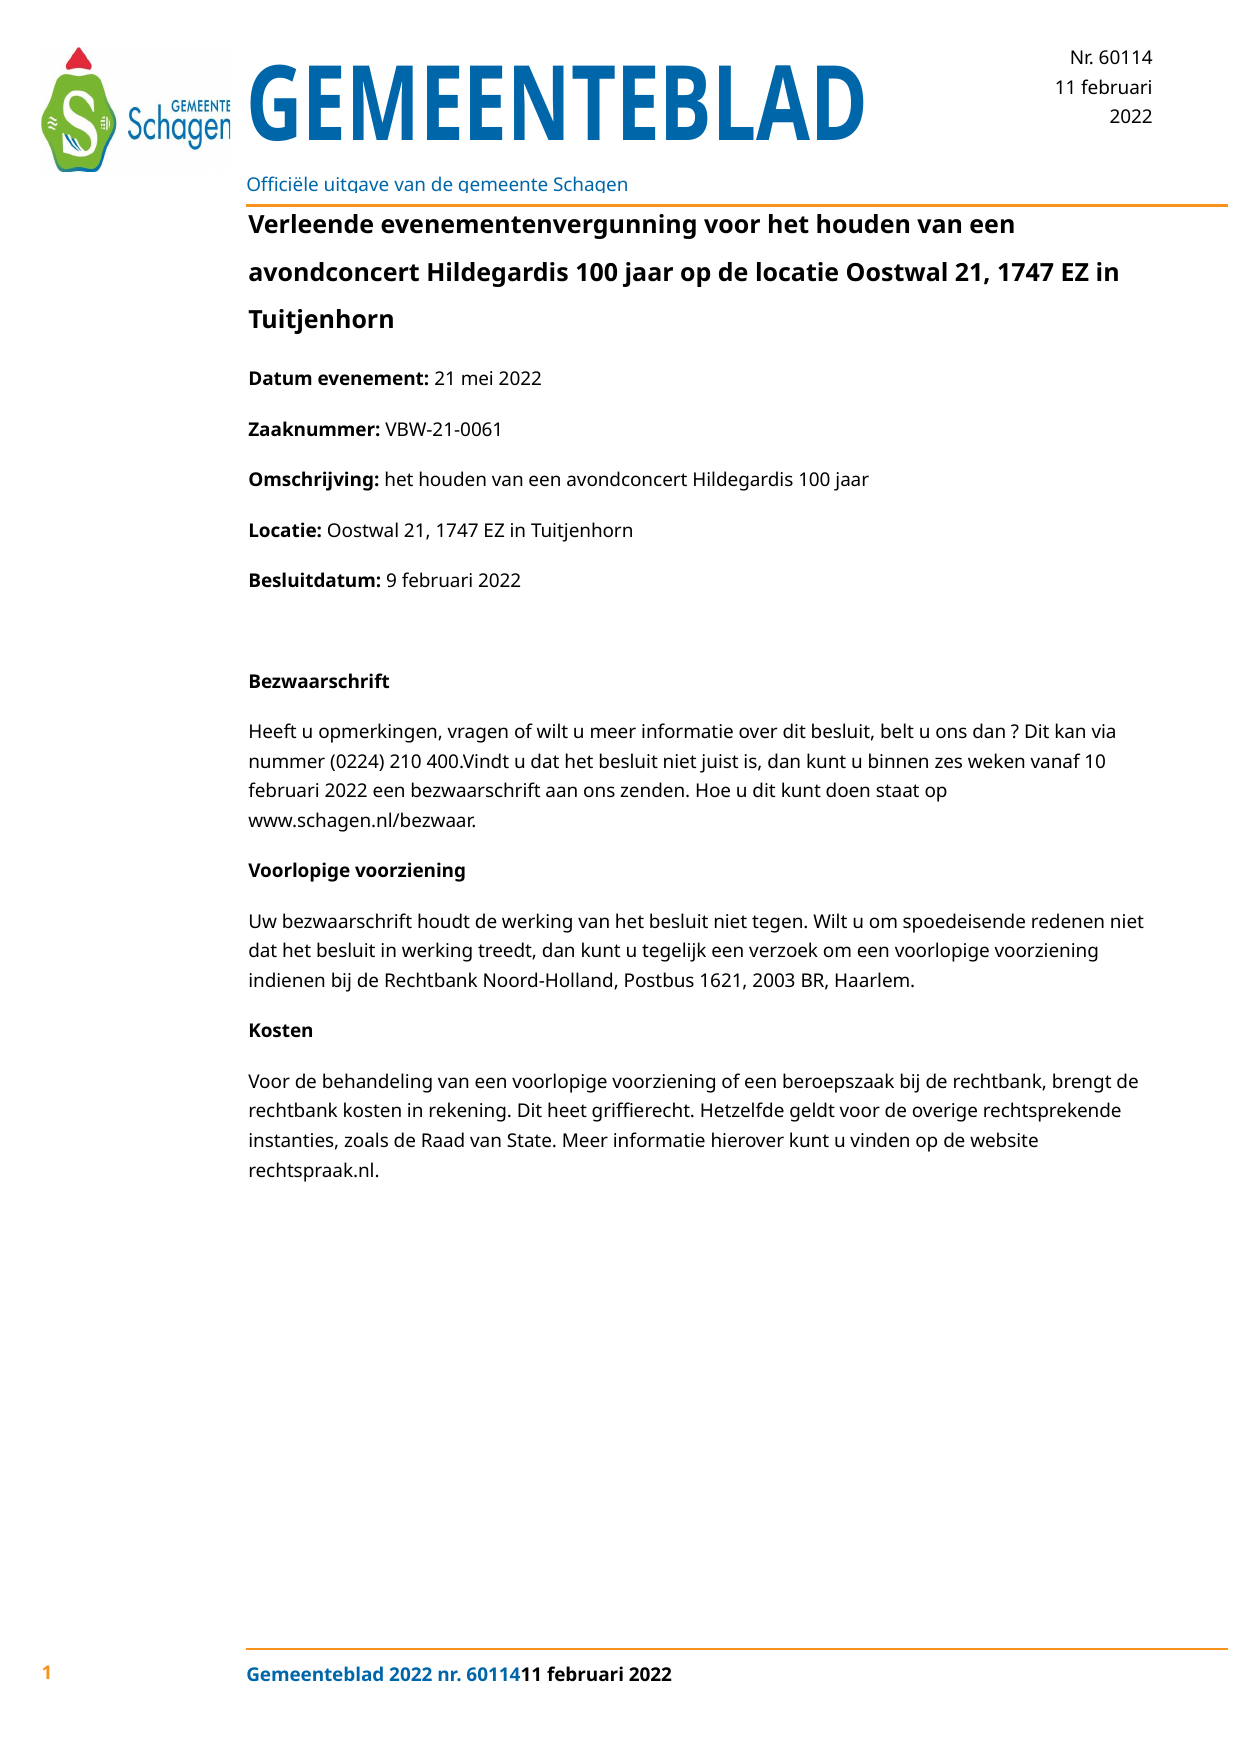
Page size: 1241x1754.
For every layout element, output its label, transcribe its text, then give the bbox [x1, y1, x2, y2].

text Omschrijving: het houden van een avondconcert Hildegardis 100 jaar [248, 466, 1152, 492]
text Locatie: Oostwal 21, 1747 EZ in Tuitjenhorn [248, 517, 1152, 542]
text Besluitdatum: 9 februari 2022 [248, 567, 1152, 593]
picture [41, 47, 231, 172]
text Datum evenement: 21 mei 2022 [248, 366, 1152, 391]
text Heeft u opmerkingen, vragen of wilt u meer informatie over dit besluit, belt u ons dan ? Dit kan via nummer (0224) 210 400.Vindt u dat het besluit niet juist is, dan kunt u binnen zes weken vanaf 10 februari 2022 een bezwaarschrift aan ons zenden. Hoe u dit kunt doen staat op www.schagen.nl/bezwaar. [248, 718, 1152, 833]
text Voor de behandeling van een voorlopige voorziening of een beroepszaak bij de rechtbank, brengt de rechtbank kosten in rekening. Dit heet griffierecht. Hetzelfde geldt voor de overige rechtsprekende instanties, zoals de Raad van State. Meer informatie hierover kunt u vinden op de website rechtspraak.nl. [248, 1068, 1152, 1182]
text Uw bezwaarschrift houdt de werking van het besluit niet tegen. Wilt u om spoedeisende redenen niet dat het besluit in werking treedt, dan kunt u tegelijk een verzoek om een voorlopige voorziening indienen bij de Rechtbank Noord-Holland, Postbus 1621, 2003 BR, Haarlem. [248, 908, 1152, 993]
text Zaaknummer: VBW-21-0061 [248, 416, 1152, 442]
text Kosten [248, 1018, 1152, 1043]
text Bezwaarschrift [248, 668, 1152, 694]
text Voorlopige voorziening [248, 858, 1152, 883]
text Verleende evenementenvergunning voor het houden van een avondconcert Hildegardis 100 jaar op de locatie Oostwal 21, 1747 EZ in Tuitjenhorn [248, 207, 1152, 336]
